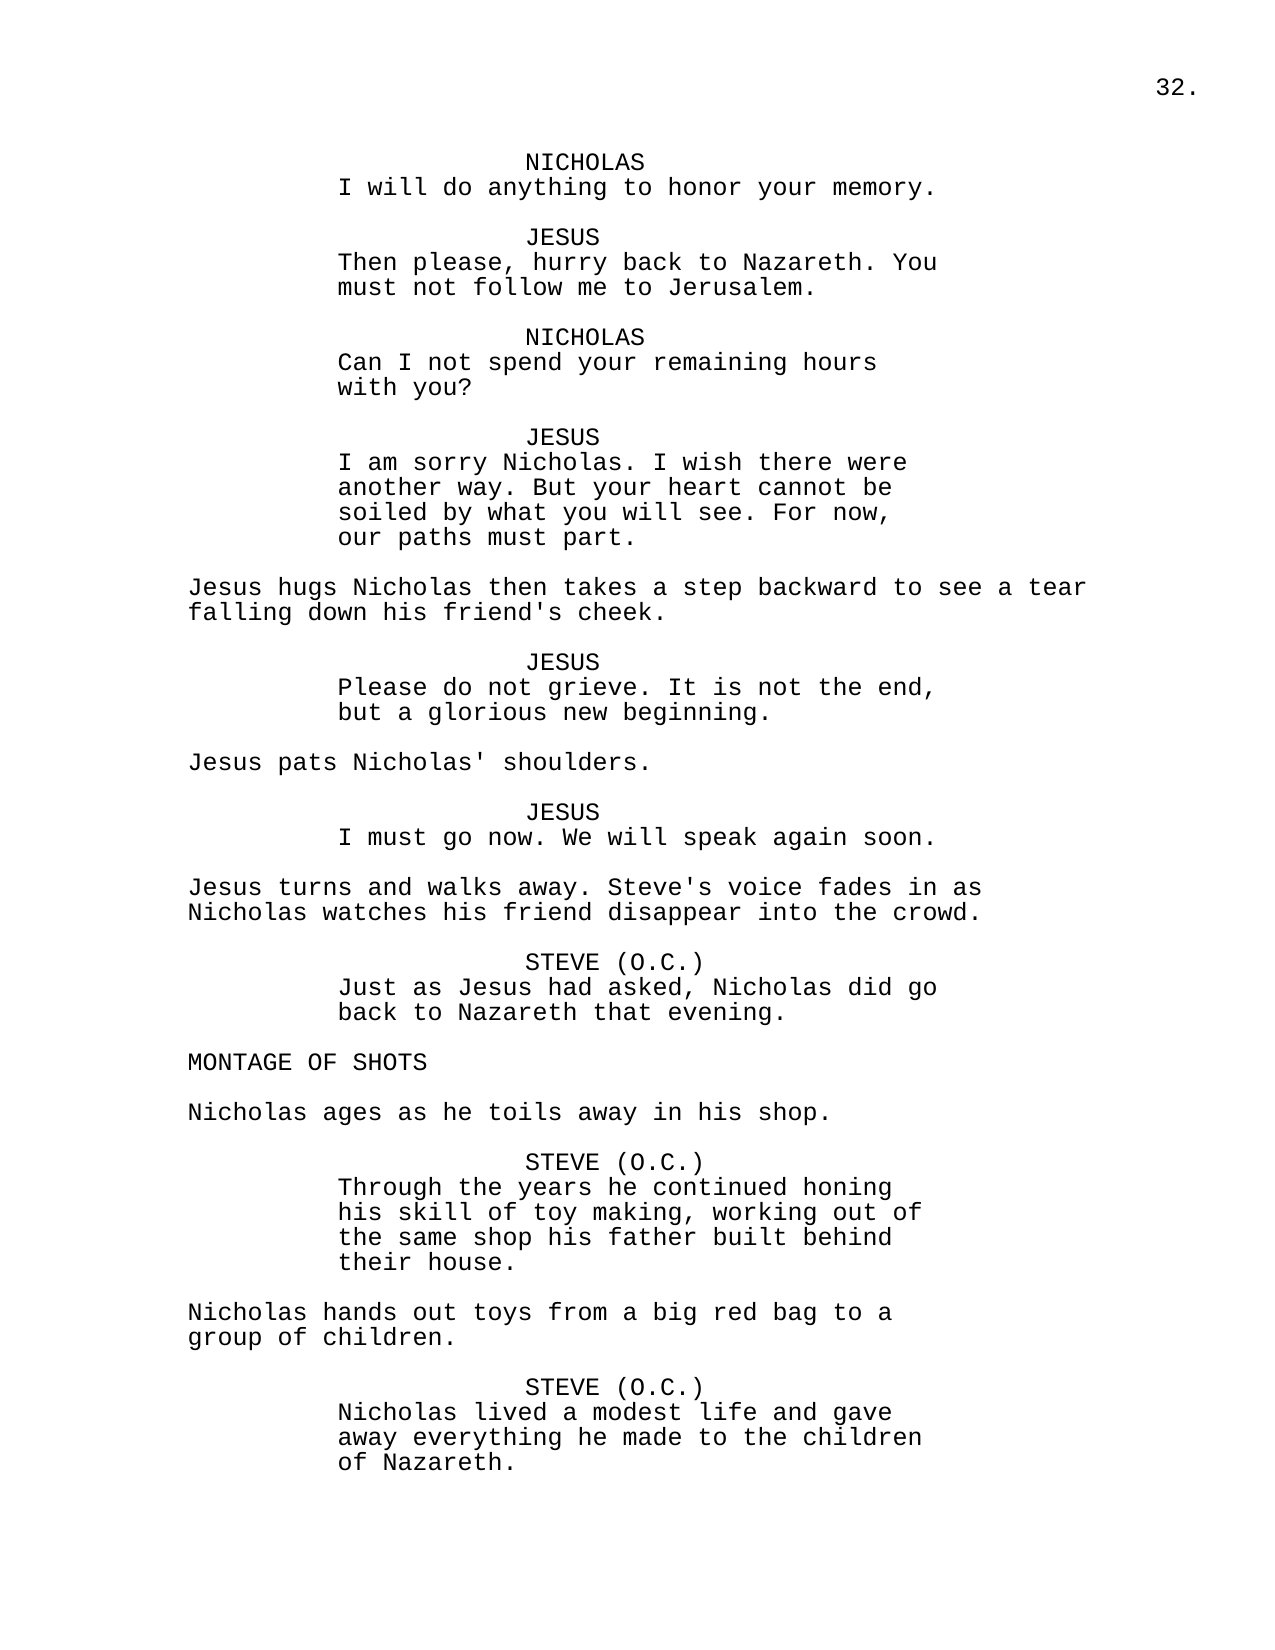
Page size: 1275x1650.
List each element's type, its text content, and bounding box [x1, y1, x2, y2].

text Jesus turns and walks away. Steve's voice fades in as Nicholas watches his friend disappear into the crowd. [187, 875, 1087, 925]
text Steve (O.C.) [525, 1150, 1087, 1175]
text Jesus hugs Nicholas then takes a step backward to see a tear falling down his friend's cheek. [187, 575, 1087, 625]
text Steve (O.C.) [525, 1375, 1087, 1400]
text Jesus [525, 225, 1087, 250]
text Jesus [525, 650, 1087, 675]
text Just as Jesus had asked, Nicholas did go back to Nazareth that evening. [337, 975, 937, 1025]
text I must go now. We will speak again soon. [337, 825, 937, 850]
text Nicholas ages as he toils away in his shop. [187, 1100, 937, 1125]
text Jesus pats Nicholas' shoulders. [187, 750, 1087, 775]
text MONTAGE OF SHOTS [187, 1050, 937, 1075]
text I will do anything to honor your memory. [337, 175, 937, 200]
text Jesus [525, 800, 1087, 825]
text Nicholas hands out toys from a big red bag to a group of children. [187, 1300, 937, 1350]
text Nicholas lived a modest life and gave away everything he made to the children of Nazareth. [337, 1400, 937, 1475]
text Nicholas [525, 150, 1087, 175]
text Please do not grieve. It is not the end, but a glorious new beginning. [337, 675, 937, 725]
text Through the years he continued honing his skill of toy making, working out of the same shop his father built behind their house. [337, 1175, 937, 1275]
text Jesus [525, 425, 1087, 450]
text Steve (O.C.) [525, 950, 1087, 975]
text Can I not spend your remaining hours with you? [337, 350, 937, 400]
text Then please, hurry back to Nazareth. You must not follow me to Jerusalem. [337, 250, 937, 300]
text Nicholas [525, 325, 1087, 350]
text I am sorry Nicholas. I wish there were another way. But your heart cannot be soiled by what you will see. For now, our paths must part. [337, 450, 937, 550]
